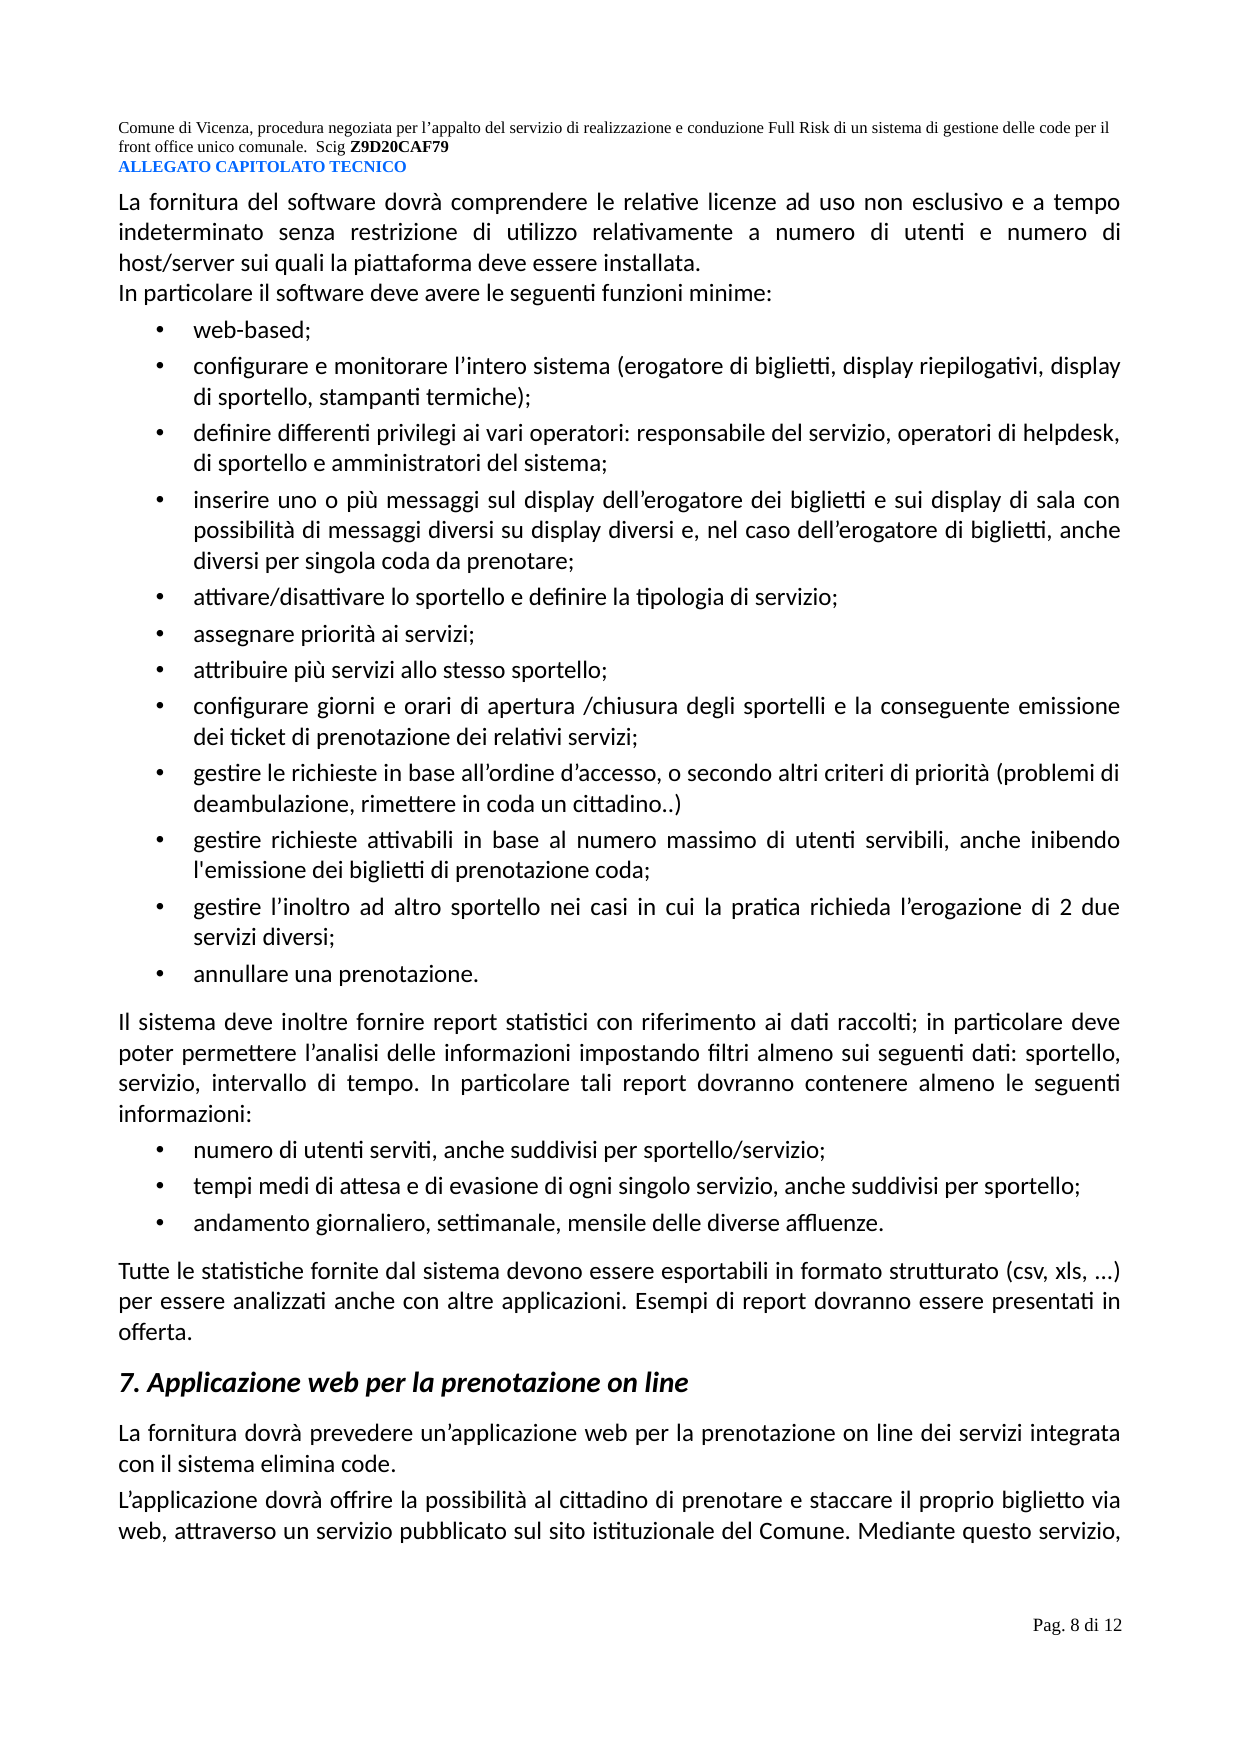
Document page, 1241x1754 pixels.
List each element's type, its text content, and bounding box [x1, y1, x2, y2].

text L’applicazione dovrà offrire la possibilità al cittadino di prenotare e staccare il proprio biglietto via web, attraverso un servizio pubblicato sul sito istituzionale del Comune. Mediante questo servizio, [118, 1484, 1122, 1546]
list annullare una prenotazione. [156, 958, 1122, 988]
text Tutte le statistiche fornite dal sistema devono essere esportabili in formato strutturato (csv, xls, ...) per essere analizzati anche con altre applicazioni. Esempi di report dovranno essere presentati in offerta. [118, 1255, 1122, 1347]
list andamento giornaliero, settimanale, mensile delle diverse affluenze. [156, 1207, 1122, 1237]
text Il sistema deve inoltre fornire report statistici con riferimento ai dati raccolti; in particolare deve poter permettere l’analisi delle informazioni impostando filtri almeno sui seguenti dati: sportello, servizio, intervallo di tempo. In particolare tali report dovranno contenere almeno le seguenti informazioni: [118, 1006, 1122, 1128]
list inserire uno o più messaggi sul display dell’erogatore dei biglietti e sui display di sala con possibilità di messaggi diversi su display diversi e, nel caso dell’erogatore di biglietti, anche diversi per singola coda da prenotare; [156, 484, 1122, 576]
text La fornitura dovrà prevedere un’applicazione web per la prenotazione on line dei servizi integrata con il sistema elimina code. [118, 1418, 1122, 1479]
list gestire l’inoltro ad altro sportello nei casi in cui la pratica richieda l’erogazione di 2 due servizi diversi; [156, 891, 1122, 952]
list configurare e monitorare l’intero sistema (erogatore di biglietti, display riepilogativi, display di sportello, stampanti termiche); [156, 350, 1122, 411]
list tempi medi di attesa e di evasione di ogni singolo servizio, anche suddivisi per sportello; [156, 1170, 1122, 1201]
subtitle 7. Applicazione web per la prenotazione on line [118, 1364, 1122, 1400]
list web-based; [156, 314, 1122, 344]
list gestire le richieste in base all’ordine d’accesso, o secondo altri criteri di priorità (problemi di deambulazione, rimettere in coda un cittadino..) [156, 757, 1122, 818]
list definire differenti privilegi ai vari operatori: responsabile del servizio, operatori di helpdesk, di sportello e amministratori del sistema; [156, 417, 1122, 478]
list numero di utenti serviti, anche suddivisi per sportello/servizio; [156, 1134, 1122, 1164]
text La fornitura del software dovrà comprendere le relative licenze ad uso non esclusivo e a tempo indeterminato senza restrizione di utilizzo relativamente a numero di utenti e numero di host/server sui quali la piattaforma deve essere installata. [118, 186, 1122, 277]
list attivare/disattivare lo sportello e definire la tipologia di servizio; [156, 581, 1122, 612]
list gestire richieste attivabili in base al numero massimo di utenti servibili, anche inibendo l'emissione dei biglietti di prenotazione coda; [156, 824, 1122, 885]
list configurare giorni e orari di apertura /chiusura degli sportelli e la conseguente emissione dei ticket di prenotazione dei relativi servizi; [156, 690, 1122, 751]
list attribuire più servizi allo stesso sportello; [156, 654, 1122, 684]
text In particolare il software deve avere le seguenti funzioni minime: [118, 277, 1122, 308]
list assegnare priorità ai servizi; [156, 618, 1122, 648]
